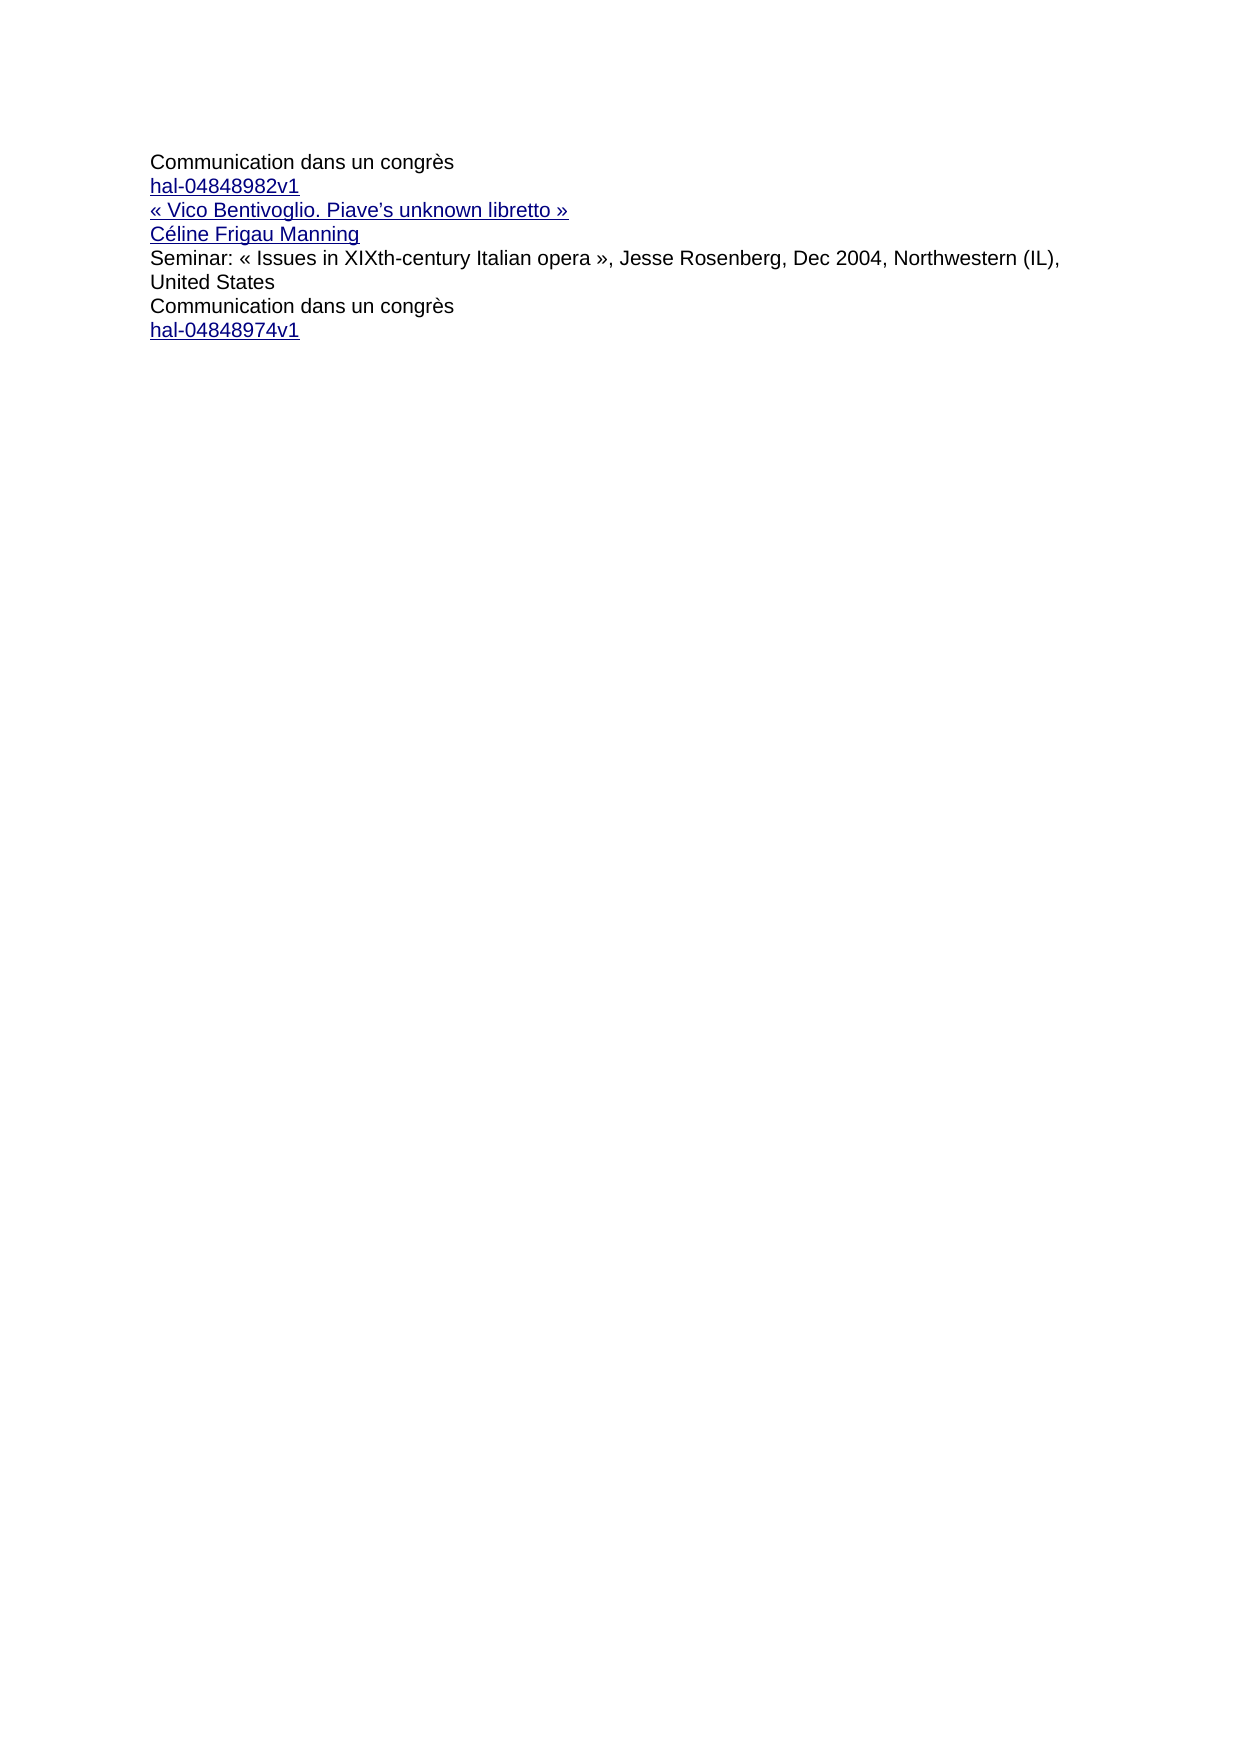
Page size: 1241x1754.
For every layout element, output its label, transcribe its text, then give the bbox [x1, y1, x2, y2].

table_cell Communication dans un congrès hal-04848982v1 [150, 150, 1090, 198]
table_cell « Vico Bentivoglio. Piave’s unknown libretto » Céline Frigau Manning Seminar: « Issues in XIXth-century Italian opera », Jesse Rosenberg, Dec 2004, Northwestern (IL), United States Communication dans un congrès hal-04848974v1 [150, 198, 1090, 342]
